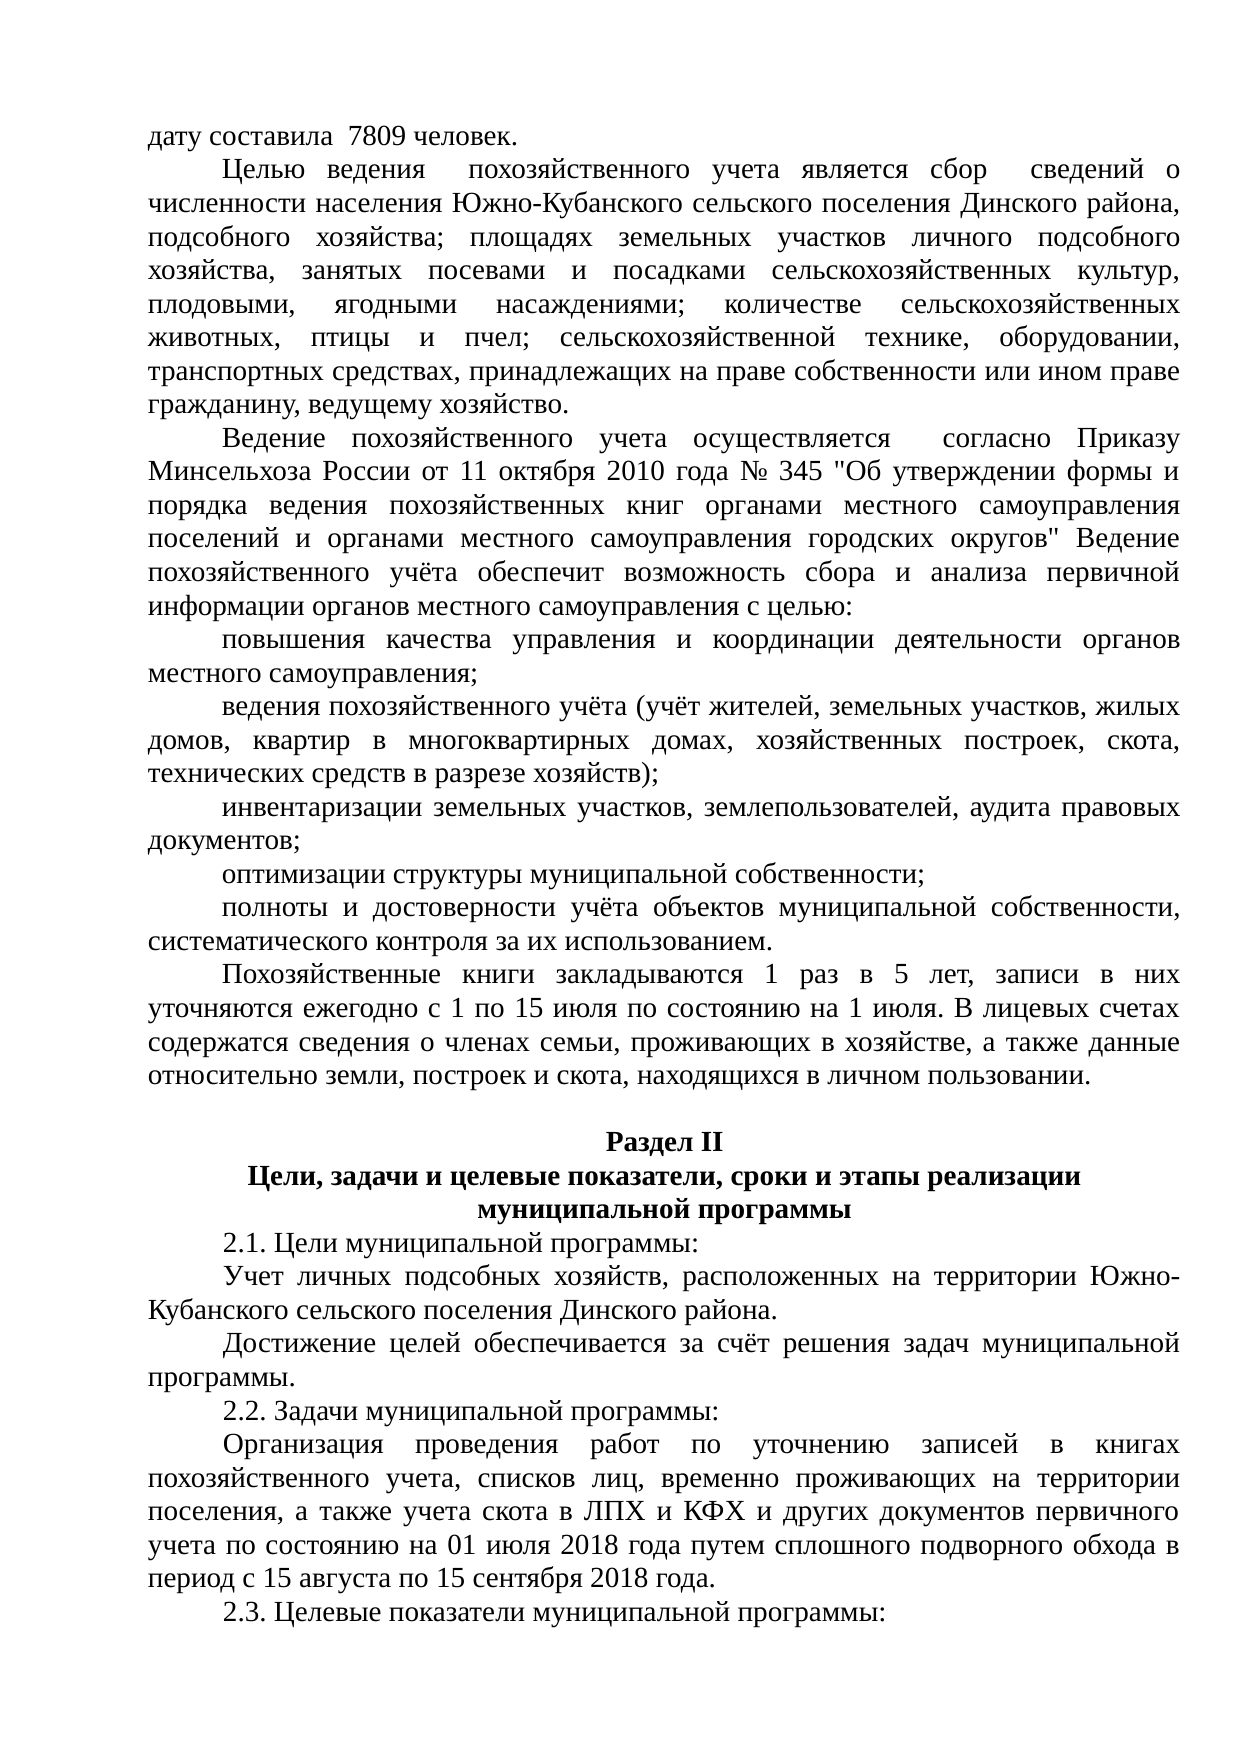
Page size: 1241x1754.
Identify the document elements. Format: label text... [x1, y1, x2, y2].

text Ведение похозяйственного учета осуществляется согласно Приказу Минсельхоза России от 11 октября 2010 года № 345 "Об утверждении формы и порядка ведения похозяйственных книг органами местного самоуправления поселений и органами местного самоуправления городских округов" Ведение похозяйственного учёта обеспечит возможность сбора и анализа первичной информации органов местного самоуправления с целью: [148, 420, 1181, 621]
text Учет личных подсобных хозяйств, расположенных на территории Южно-Кубанского сельского поселения Динского района. [148, 1258, 1181, 1326]
text инвентаризации земельных участков, землепользователей, аудита правовых документов; [148, 789, 1181, 856]
text Организация проведения работ по уточнению записей в книгах похозяйственного учета, списков лиц, временно проживающих на территории поселения, а также учета скота в ЛПХ и КФХ и других документов первичного учета по состоянию на 01 июля 2018 года путем сплошного подворного обхода в период с 15 августа по 15 сентября 2018 года. [148, 1426, 1181, 1594]
text повышения качества управления и координации деятельности органов местного самоуправления; [148, 621, 1181, 688]
text 2.1. Цели муниципальной программы: [148, 1225, 1181, 1258]
text дату составила 7809 человек. [148, 118, 1181, 152]
text оптимизации структуры муниципальной собственности; [148, 856, 1181, 889]
text полноты и достоверности учёта объектов муниципальной собственности, систематического контроля за их использованием. [148, 889, 1181, 957]
text Достижение целей обеспечивается за счёт решения задач муниципальной программы. [148, 1326, 1181, 1393]
text ведения похозяйственного учёта (учёт жителей, земельных участков, жилых домов, квартир в многоквартирных домах, хозяйственных построек, скота, технических средств в разрезе хозяйств); [148, 688, 1181, 789]
text 2.2. Задачи муниципальной программы: [148, 1393, 1181, 1426]
text 2.3. Целевые показатели муниципальной программы: [148, 1594, 1181, 1627]
subtitle Раздел II Цели, задачи и целевые показатели, сроки и этапы реализации муниципальной программы [148, 1124, 1181, 1225]
text Целью ведения похозяйственного учета является сбор сведений о численности населения Южно-Кубанского сельского поселения Динского района, подсобного хозяйства; площадях земельных участков личного подсобного хозяйства, занятых посевами и посадками сельскохозяйственных культур, плодовыми, ягодными насаждениями; количестве сельскохозяйственных животных, птицы и пчел; сельскохозяйственной технике, оборудовании, транспортных средствах, принадлежащих на праве собственности или ином праве гражданину, ведущему хозяйство. [148, 152, 1181, 420]
text Похозяйственные книги закладываются 1 раз в 5 лет, записи в них уточняются ежегодно с 1 по 15 июля по состоянию на 1 июля. В лицевых счетах содержатся сведения о членах семьи, проживающих в хозяйстве, а также данные относительно земли, построек и скота, находящихся в личном пользовании. [148, 957, 1181, 1091]
